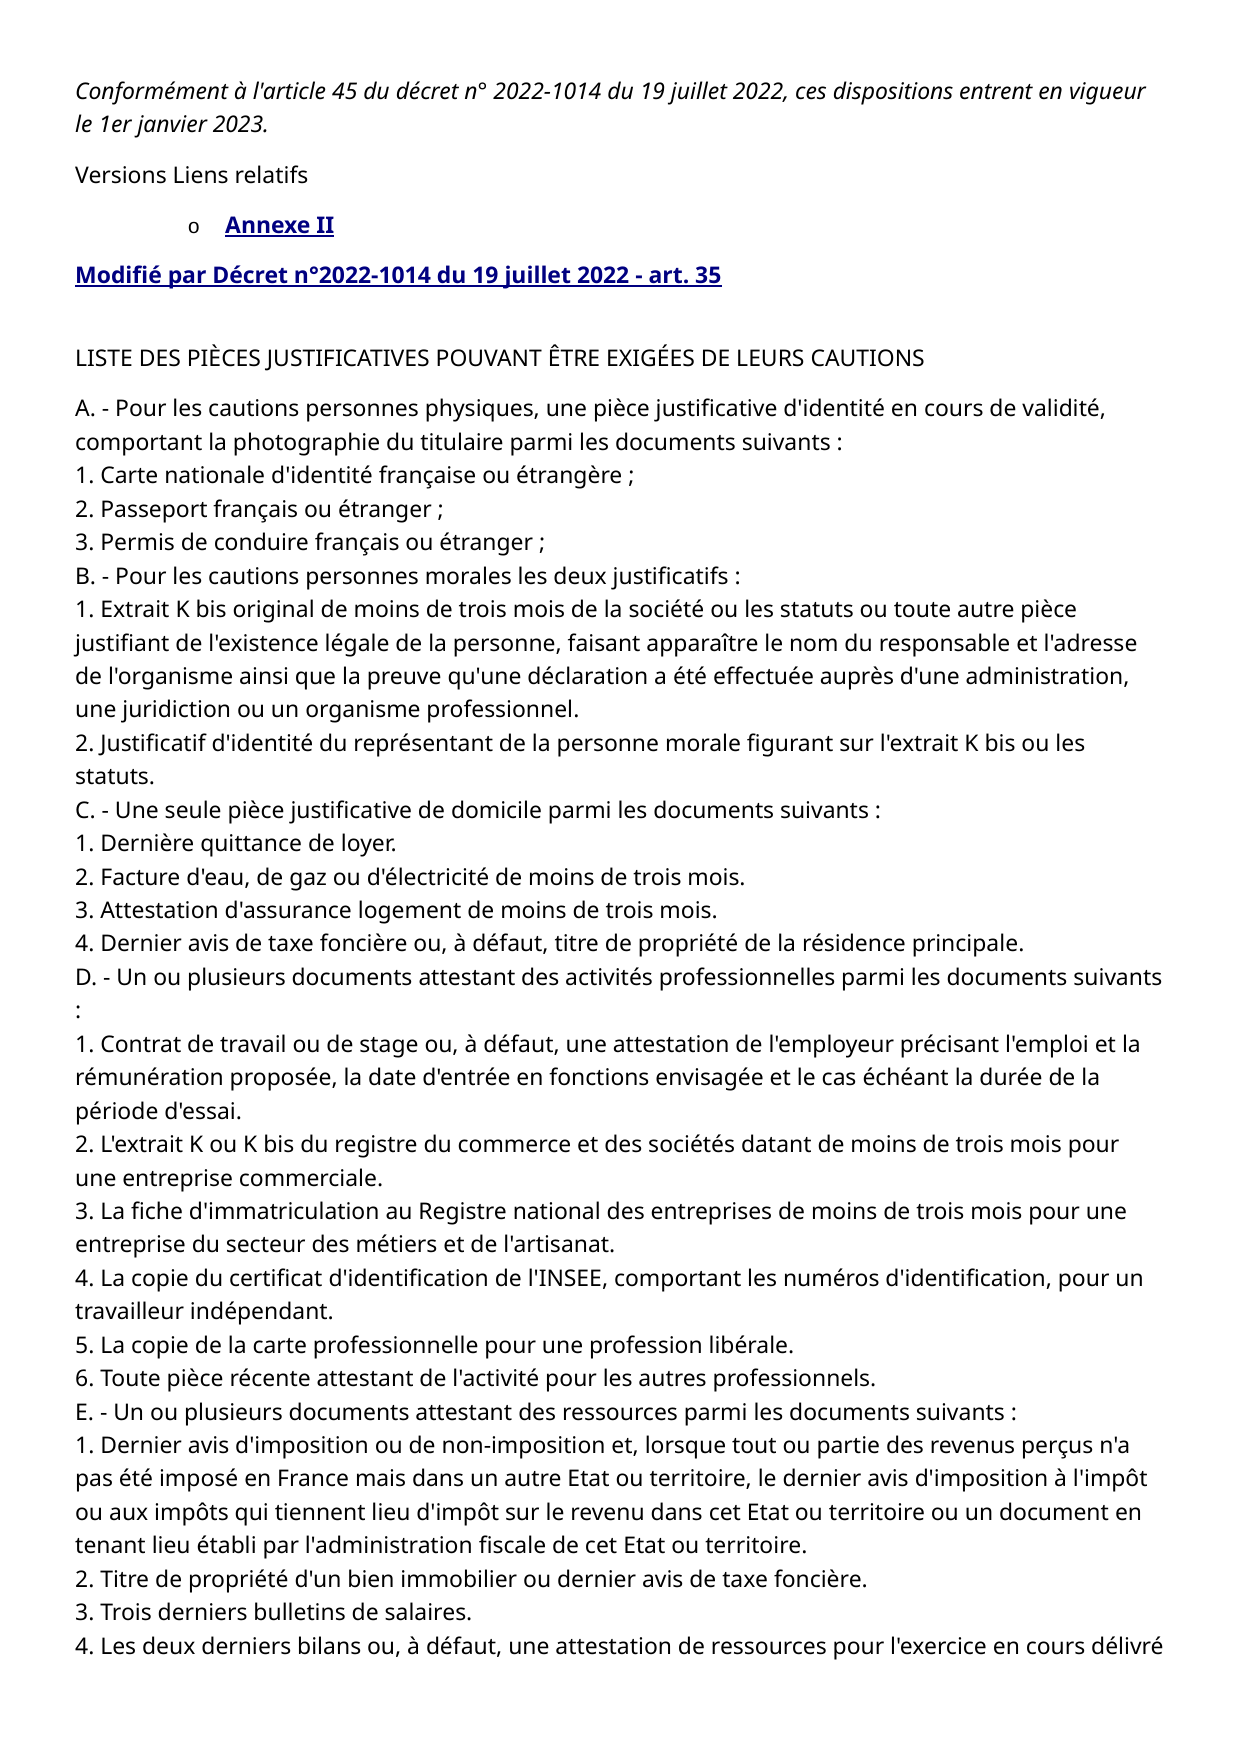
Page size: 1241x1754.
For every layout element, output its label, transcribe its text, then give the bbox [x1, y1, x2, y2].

text A. - Pour les cautions personnes physiques, une pièce justificative d'identité en cours de validité, comportant la photographie du titulaire parmi les documents suivants : 1. Carte nationale d'identité française ou étrangère ; 2. Passeport français ou étranger ; 3. Permis de conduire français ou étranger ; B. - Pour les cautions personnes morales les deux justificatifs : 1. Extrait K bis original de moins de trois mois de la société ou les statuts ou toute autre pièce justifiant de l'existence légale de la personne, faisant apparaître le nom du responsable et l'adresse de l'organisme ainsi que la preuve qu'une déclaration a été effectuée auprès d'une administration, une juridiction ou un organisme professionnel. 2. Justificatif d'identité du représentant de la personne morale figurant sur l'extrait K bis ou les statuts. C. - Une seule pièce justificative de domicile parmi les documents suivants : 1. Dernière quittance de loyer. 2. Facture d'eau, de gaz ou d'électricité de moins de trois mois. 3. Attestation d'assurance logement de moins de trois mois. 4. Dernier avis de taxe foncière ou, à défaut, titre de propriété de la résidence principale. D. - Un ou plusieurs documents attestant des activités professionnelles parmi les documents suivants : 1. Contrat de travail ou de stage ou, à défaut, une attestation de l'employeur précisant l'emploi et la rémunération proposée, la date d'entrée en fonctions envisagée et le cas échéant la durée de la période d'essai. 2. L'extrait K ou K bis du registre du commerce et des sociétés datant de moins de trois mois pour une entreprise commerciale. 3. La fiche d'immatriculation au Registre national des entreprises de moins de trois mois pour une entreprise du secteur des métiers et de l'artisanat. 4. La copie du certificat d'identification de l'INSEE, comportant les numéros d'identification, pour un travailleur indépendant. 5. La copie de la carte professionnelle pour une profession libérale. 6. Toute pièce récente attestant de l'activité pour les autres professionnels. E. - Un ou plusieurs documents attestant des ressources parmi les documents suivants : 1. Dernier avis d'imposition ou de non-imposition et, lorsque tout ou partie des revenus perçus n'a pas été imposé en France mais dans un autre Etat ou territoire, le dernier avis d'imposition à l'impôt ou aux impôts qui tiennent lieu d'impôt sur le revenu dans cet Etat ou territoire ou un document en tenant lieu établi par l'administration fiscale de cet Etat ou territoire. 2. Titre de propriété d'un bien immobilier ou dernier avis de taxe foncière. 3. Trois derniers bulletins de salaires. 4. Les deux derniers bilans ou, à défaut, une attestation de ressources pour l'exercice en cours délivré [75, 392, 1165, 1661]
text LISTE DES PIÈCES JUSTIFICATIVES POUVANT ÊTRE EXIGÉES DE LEURS CAUTIONS [75, 342, 1165, 373]
text Versions Liens relatifs [75, 158, 1165, 190]
text Modifié par Décret n°2022-1014 du 19 juillet 2022 - art. 35 [75, 259, 1165, 323]
list Annexe II [187, 209, 1165, 240]
text Conformément à l'article 45 du décret n° 2022-1014 du 19 juillet 2022, ces dispositions entrent en vigueur le 1er janvier 2023. [75, 75, 1165, 140]
